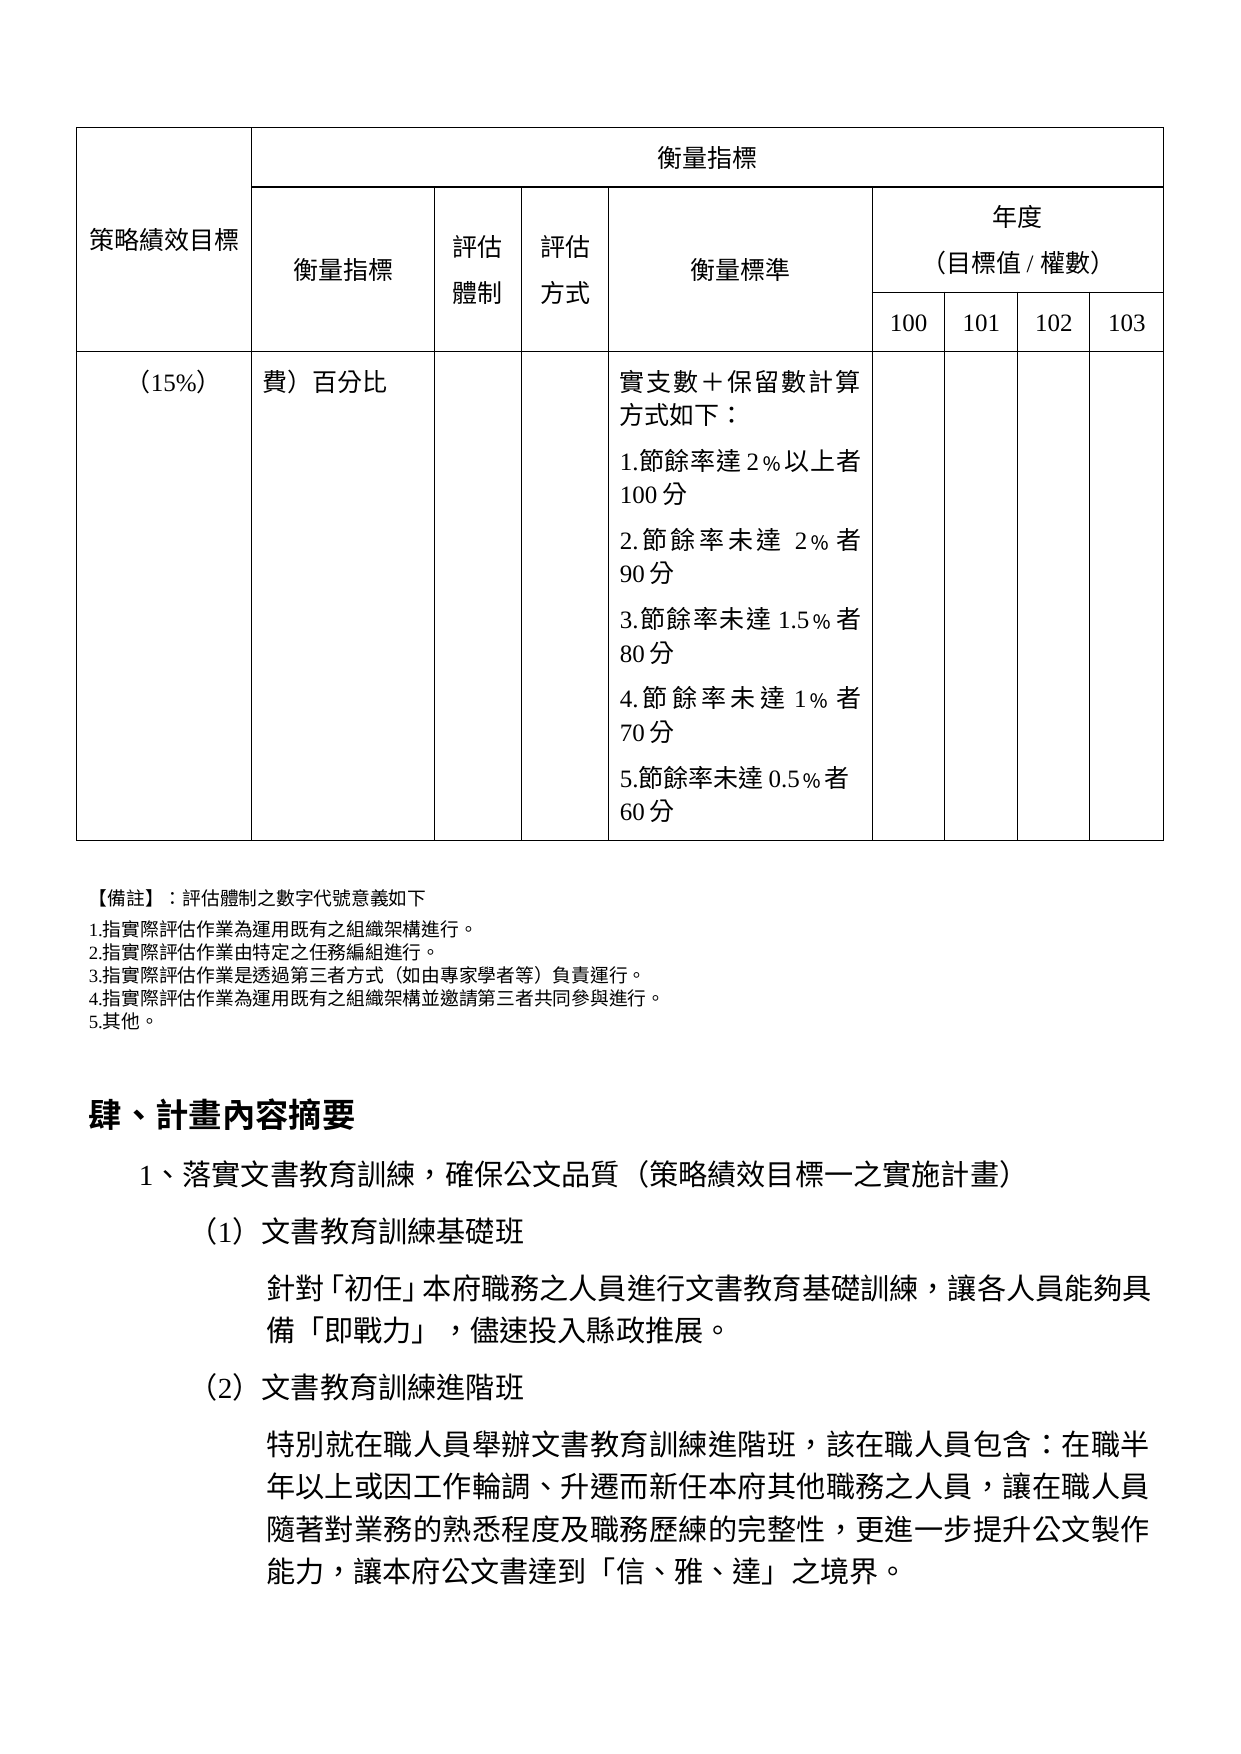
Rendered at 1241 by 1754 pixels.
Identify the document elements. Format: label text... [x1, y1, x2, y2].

list 文書教育訓練進階班 [188, 1365, 1152, 1407]
table_cell 評估 體制 [435, 188, 521, 351]
table_cell 年度 （目標值 / 權數） [873, 188, 1163, 292]
table_cell [873, 352, 944, 839]
list 文書教育訓練基礎班 [188, 1209, 1152, 1251]
list 指實際評估作業為運用既有之組織架構進行。 [88, 922, 1152, 941]
table_cell 102 [1018, 293, 1089, 351]
list 其他。 [88, 1013, 1152, 1032]
table_cell [1018, 352, 1089, 839]
list 落實文書教育訓練，確保公文品質（策略績效目標一之實施計畫） [138, 1152, 1152, 1194]
table_cell [945, 352, 1017, 839]
list 指實際評估作業由特定之任務編組進行。 [88, 945, 1152, 963]
table_cell 101 [945, 293, 1017, 351]
table_cell [1090, 352, 1163, 839]
table_cell 103 [1090, 293, 1163, 351]
list 指實際評估作業是透過第三者方式（如由專家學者等）負責運行。 [88, 968, 1152, 986]
table_cell 實支數＋保留數計算方式如下： 1.節餘率達2﹪以上者100分 2.節餘率未達 2﹪者 90分 3.節餘率未達1.5﹪者 80分 4.節餘率未達1﹪者 70分 5.節餘率未達0.5﹪者 60分 [609, 352, 872, 839]
text 肆、計畫內容摘要 [88, 1089, 1152, 1137]
text 【備註】：評估體制之數字代號意義如下 [88, 891, 1152, 909]
list 指實際評估作業為運用既有之組織架構並邀請第三者共同參與進行。 [88, 991, 1152, 1009]
table_cell 費）百分比 [252, 352, 434, 839]
table_cell [435, 352, 521, 839]
table_cell 評估 方式 [522, 188, 608, 351]
table_header 策略績效目標 [77, 128, 251, 351]
table_header 衡量指標 [252, 128, 1163, 186]
table_cell [522, 352, 608, 839]
text 針對「初任」本府職務之人員進行文書教育基礎訓練，讓各人員能夠具備「即戰力」，儘速投入縣政推展。 [266, 1266, 1152, 1350]
table_cell （15%） [77, 352, 251, 839]
text 特別就在職人員舉辦文書教育訓練進階班，該在職人員包含：在職半年以上或因工作輪調、升遷而新任本府其他職務之人員，讓在職人員隨著對業務的熟悉程度及職務歷練的完整性，更進一步提升公文製作能力，讓本府公文書達到「信、雅、達」之境界。 [266, 1422, 1152, 1591]
table_cell 100 [873, 293, 944, 351]
table_cell 衡量標準 [609, 188, 872, 351]
table_cell 衡量指標 [252, 188, 434, 351]
